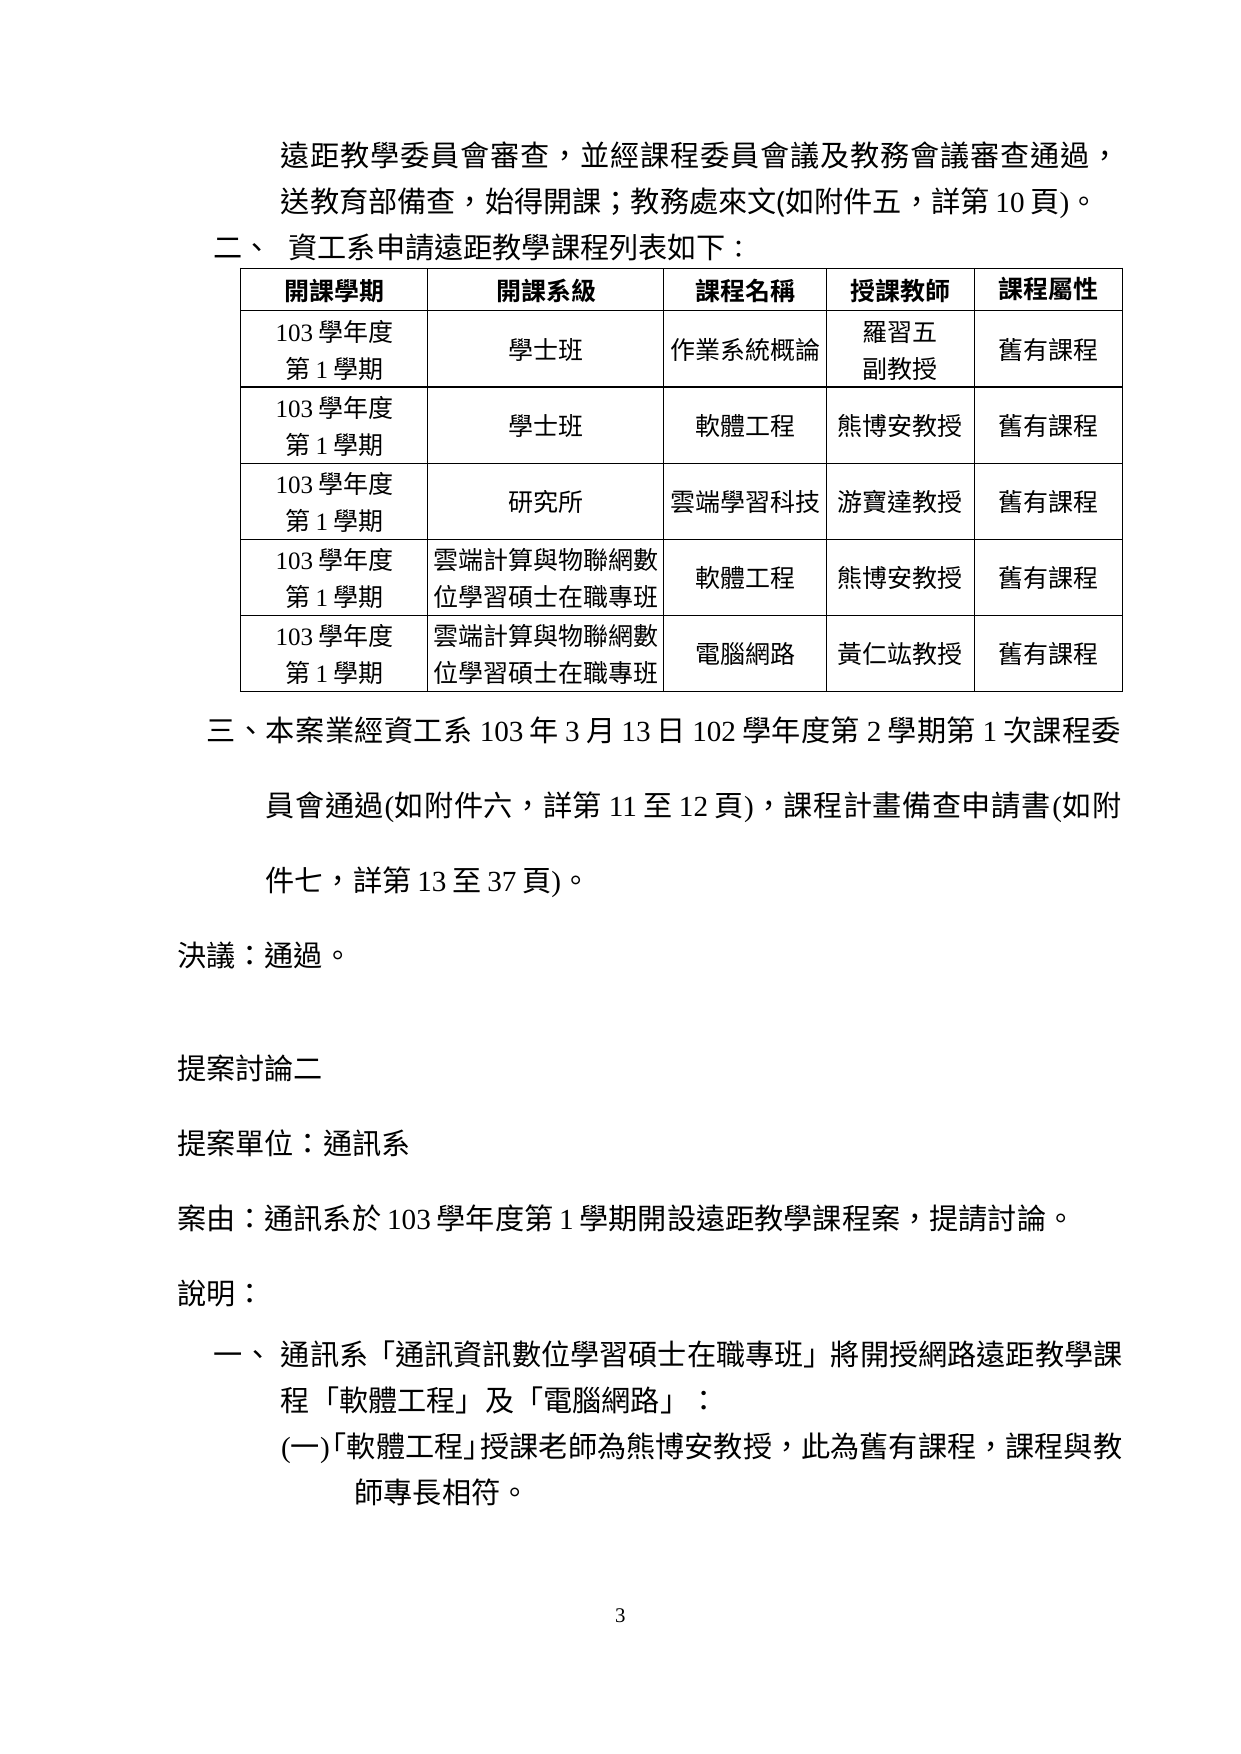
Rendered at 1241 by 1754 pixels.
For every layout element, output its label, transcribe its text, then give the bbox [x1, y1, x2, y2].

table_header 授課教師 [827, 269, 974, 310]
table_cell 舊有課程 [975, 540, 1122, 614]
text 說明： [177, 1254, 1122, 1329]
text 案由：通訊系於103學年度第1學期開設遠距教學課程案，提請討論。 [177, 1179, 1122, 1254]
table_cell 103學年度 第1學期 [241, 464, 427, 538]
table_cell 學士班 [428, 311, 663, 386]
text 提案討論二 [118, 1029, 1122, 1104]
table_cell 舊有課程 [975, 311, 1122, 386]
table_cell 雲端學習科技 [664, 464, 826, 538]
table_cell 電腦網路 [664, 616, 826, 691]
table_cell 103學年度 第1學期 [241, 311, 427, 386]
table_cell 舊有課程 [975, 464, 1122, 538]
table_cell 103學年度 第1學期 [241, 388, 427, 462]
text 三、本案業經資工系103年3月13日102學年度第2學期第1次課程委員會通過(如附件六，詳第11至12頁)，課程計畫備查申請書(如附件七，詳第13至37頁)。 [207, 692, 1122, 917]
list 通訊系「通訊資訊數位學習碩士在職專班」將開授網路遠距教學課程「軟體工程」及「電腦網路」： [214, 1329, 1122, 1421]
table_cell 游寶達教授 [827, 464, 974, 538]
table_cell 熊博安教授 [827, 540, 974, 614]
table_cell 103學年度 第1學期 [241, 540, 427, 614]
list 遠距教學委員會審查，並經課程委員會議及教務會議審查通過，送教育部備查，始得開課；教務處來文(如附件五，詳第10頁)。 [213, 130, 1122, 222]
text 提案單位：通訊系 [118, 1104, 1122, 1179]
table_cell 熊博安教授 [827, 388, 974, 462]
table_cell 學士班 [428, 388, 663, 462]
table_cell 研究所 [428, 464, 663, 538]
table_cell 軟體工程 [664, 540, 826, 614]
table_header 課程名稱 [664, 269, 826, 310]
table_header 開課學期 [241, 269, 427, 310]
table_cell 雲端計算與物聯網數位學習碩士在職專班 [428, 540, 663, 614]
table_cell 作業系統概論 [664, 311, 826, 386]
table_cell 羅習五 副教授 [827, 311, 974, 386]
text 決議：通過。 [118, 917, 1122, 992]
table_header 開課系級 [428, 269, 663, 310]
table_cell 103學年度 第1學期 [241, 616, 427, 691]
table_cell 舊有課程 [975, 616, 1122, 691]
table_cell 雲端計算與物聯網數位學習碩士在職專班 [428, 616, 663, 691]
table_cell 軟體工程 [664, 388, 826, 462]
list 資工系申請遠距教學課程列表如下： [213, 222, 1122, 267]
text (一)「軟體工程」授課老師為熊博安教授，此為舊有課程，課程與教師專長相符。 [281, 1421, 1122, 1512]
table_header 課程屬性 [975, 269, 1122, 310]
table_cell 舊有課程 [975, 388, 1122, 462]
table_cell 黃仁竑教授 [827, 616, 974, 691]
